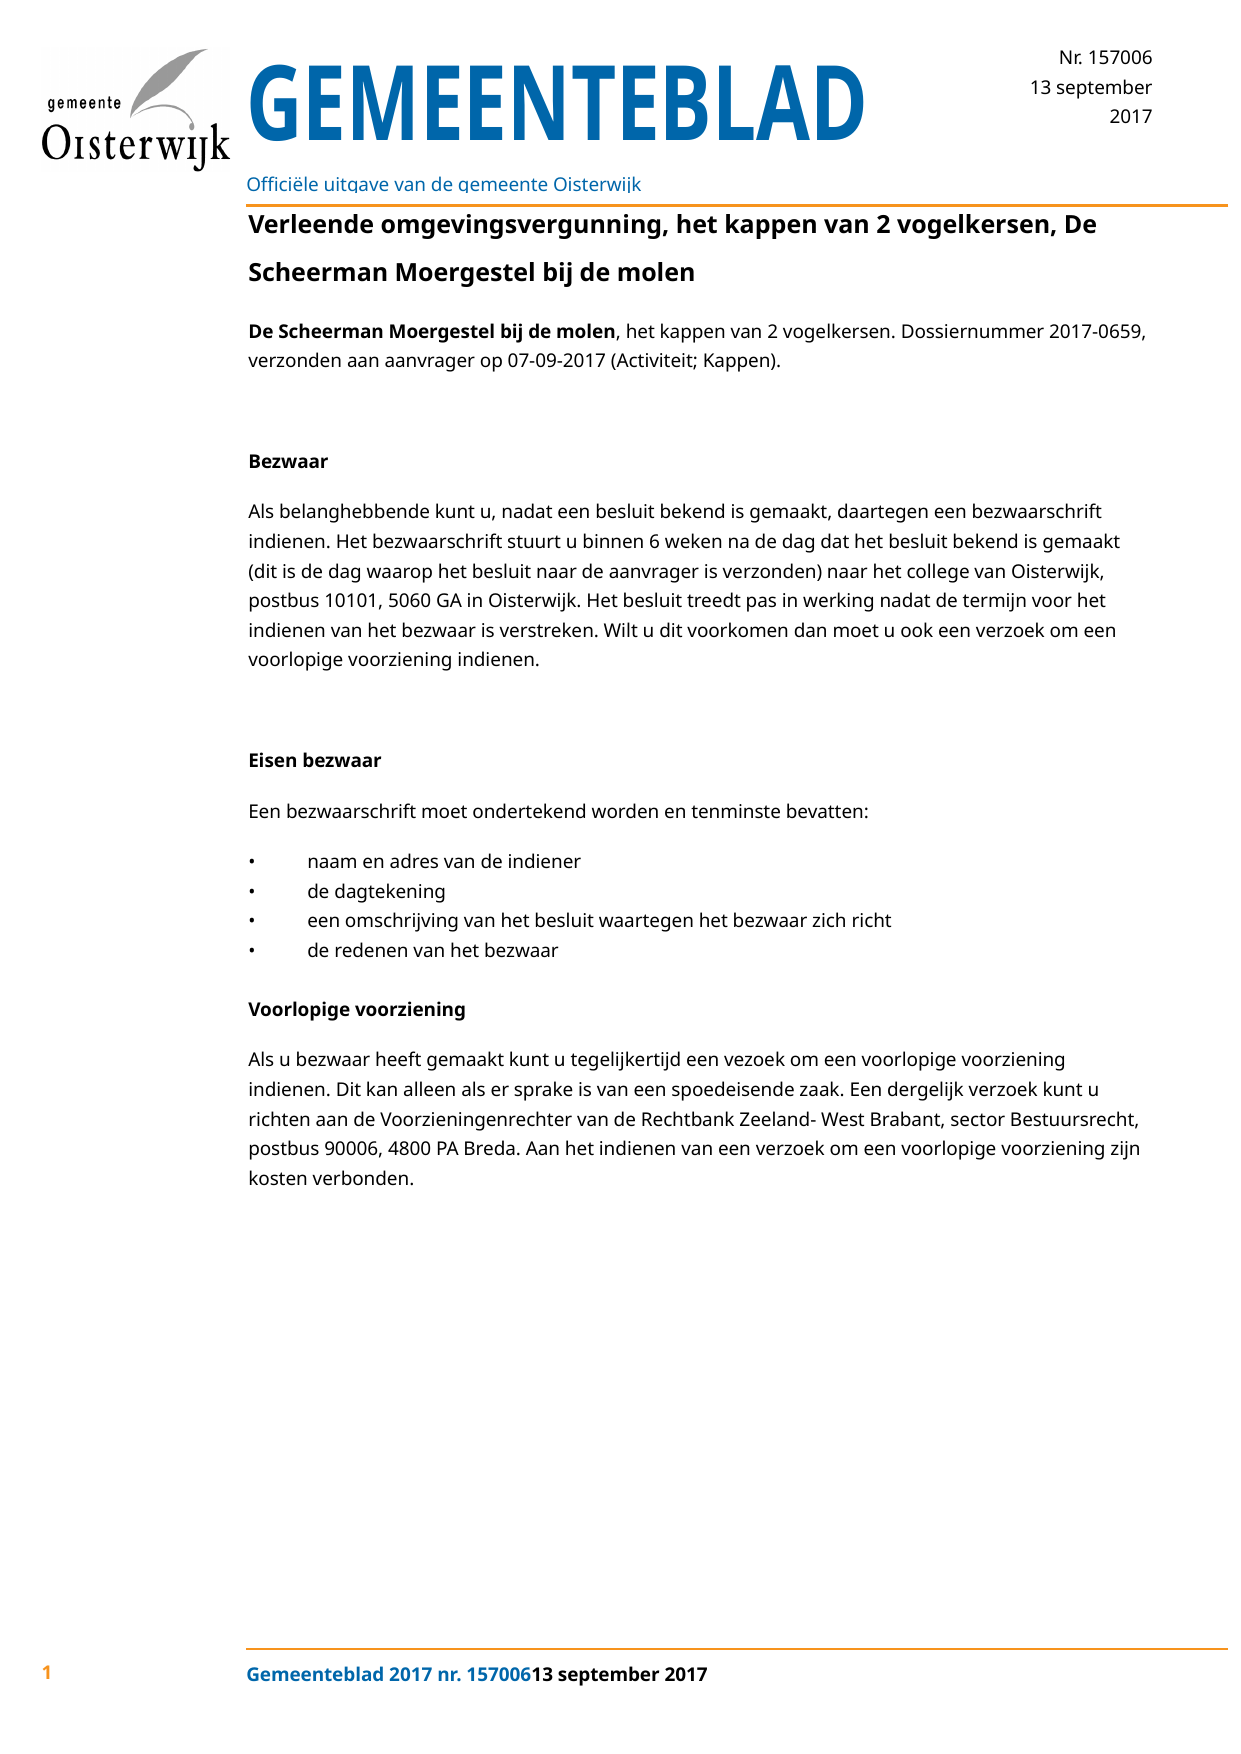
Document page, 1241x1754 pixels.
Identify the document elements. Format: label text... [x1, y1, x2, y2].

text Bezwaar [248, 448, 1152, 474]
text De Scheerman Moergestel bij de molen, het kappen van 2 vogelkersen. Dossiernummer 2017-0659, verzonden aan aanvrager op 07-09-2017 (Activiteit; Kappen). [248, 318, 1152, 373]
picture [41, 47, 231, 172]
list een omschrijving van het besluit waartegen het bezwaar zich richt [248, 907, 1152, 933]
text Een bezwaarschrift moet ondertekend worden en tenminste bevatten: [248, 798, 1152, 824]
text Als u bezwaar heeft gemaakt kunt u tegelijkertijd een vezoek om een voorlopige voorziening indienen. Dit kan alleen als er sprake is van een spoedeisende zaak. Een dergelijk verzoek kunt u richten aan de Voorzieningenrechter van de Rechtbank Zeeland- West Brabant, sector Bestuursrecht, postbus 90006, 4800 PA Breda. Aan het indienen van een verzoek om een voorlopige voorziening zijn kosten verbonden. [248, 1047, 1152, 1191]
list naam en adres van de indiener [248, 848, 1152, 874]
text Eisen bezwaar [248, 747, 1152, 773]
list de dagtekening [248, 878, 1152, 904]
list de redenen van het bezwaar [248, 937, 1152, 963]
text Als belanghebbende kunt u, nadat een besluit bekend is gemaakt, daartegen een bezwaarschrift indienen. Het bezwaarschrift stuurt u binnen 6 weken na de dag dat het besluit bekend is gemaakt (dit is de dag waarop het besluit naar de aanvrager is verzonden) naar het college van Oisterwijk, postbus 10101, 5060 GA in Oisterwijk. Het besluit treedt pas in werking nadat de termijn voor het indienen van het bezwaar is verstreken. Wilt u dit voorkomen dan moet u ook een verzoek om een voorlopige voorziening indienen. [248, 499, 1152, 672]
text Voorlopige voorziening [248, 996, 1152, 1022]
text Verleende omgevingsvergunning, het kappen van 2 vogelkersen, De Scheerman Moergestel bij de molen [248, 207, 1152, 288]
